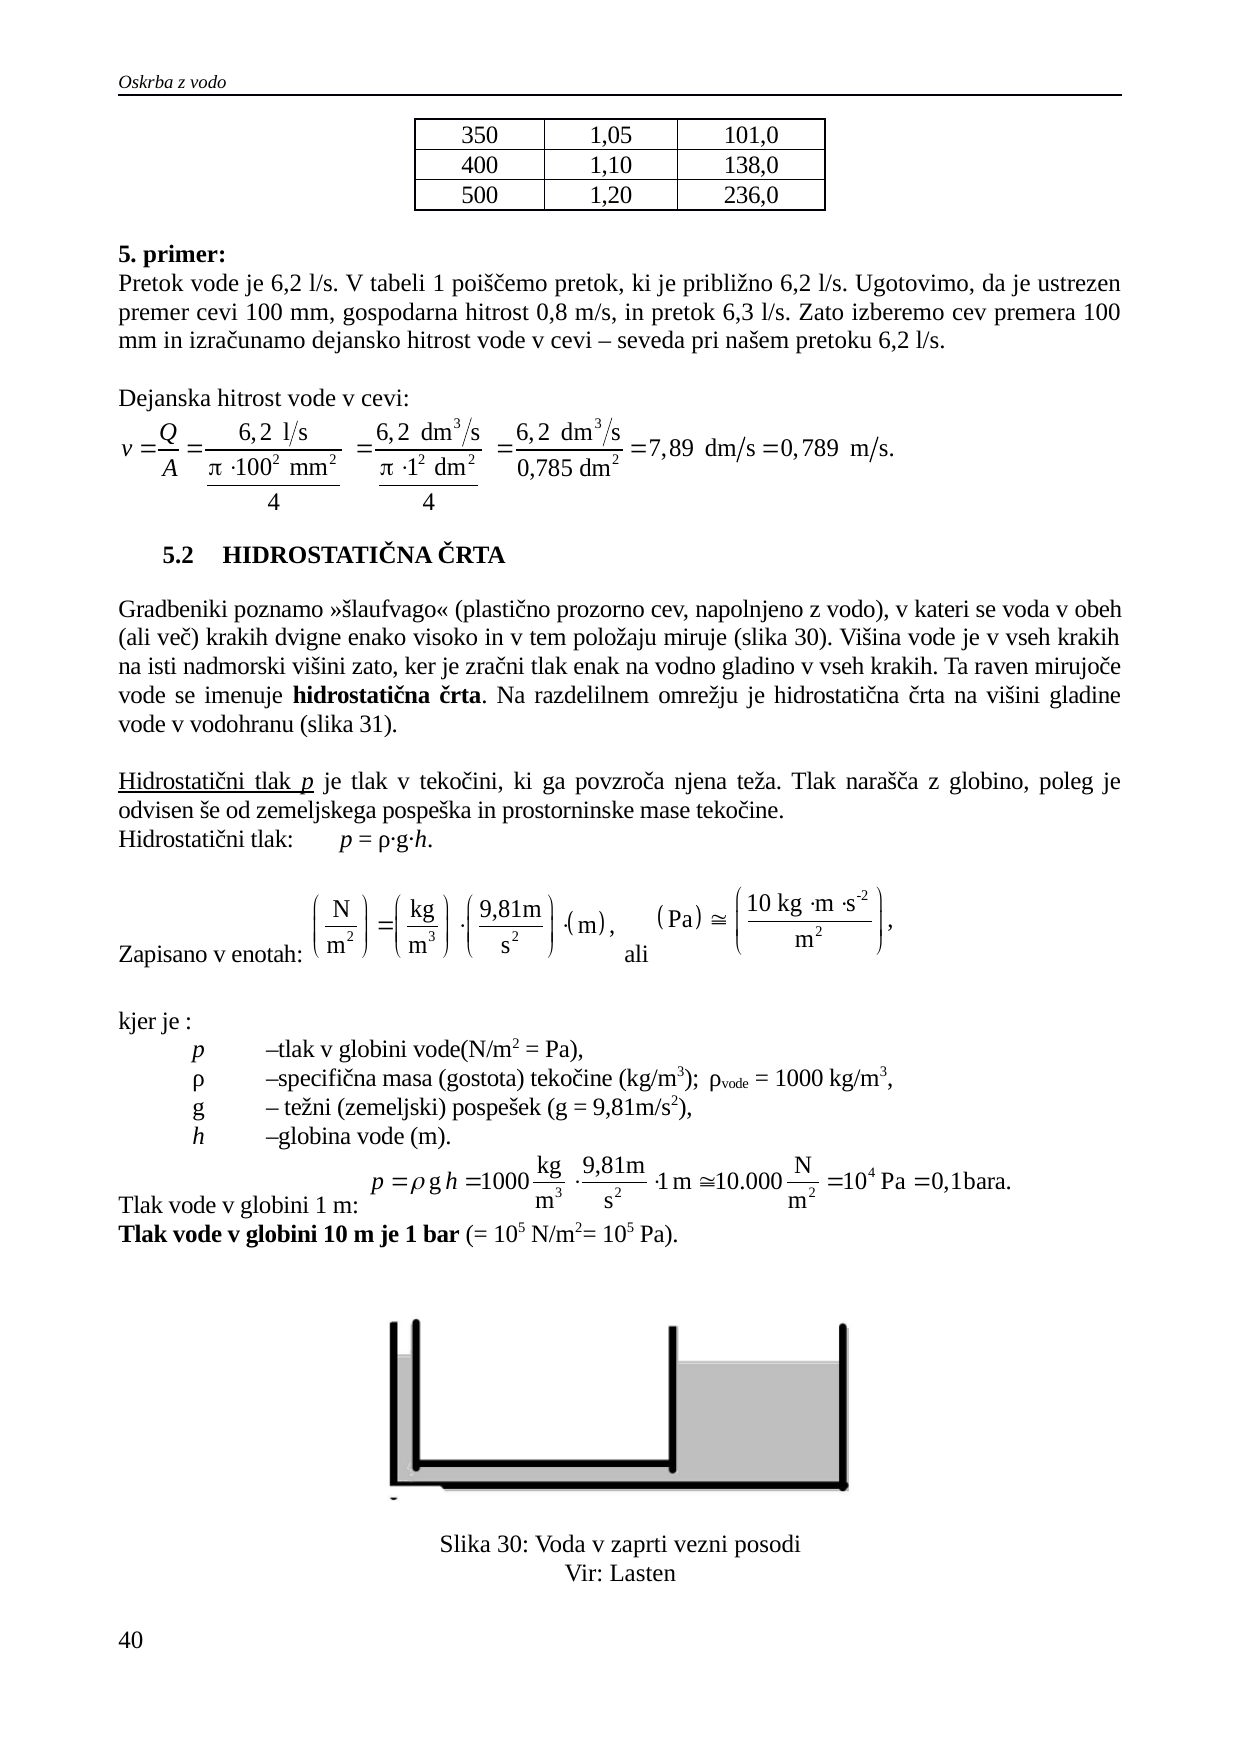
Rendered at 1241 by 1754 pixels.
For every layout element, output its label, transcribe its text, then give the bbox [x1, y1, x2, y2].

text ρ –specifična masa (gostota) tekočine (kg/m3); ρvode = 1000 kg/m3, [118, 1063, 1122, 1092]
text Tlak vode v globini 1 m: [118, 1149, 1122, 1219]
table_cell 1,05 [545, 120, 677, 148]
text h –globina vode (m). [118, 1121, 1122, 1149]
text kjer je : [118, 1006, 1122, 1034]
text 5. primer: [118, 239, 1122, 268]
table_cell 350 [416, 120, 544, 148]
picture [380, 1305, 860, 1501]
table_cell 236,0 [678, 180, 824, 209]
text Pretok vode je 6,2 l/s. V tabeli 1 poiščemo pretok, ki je približno 6,2 l/s. Ugotovimo, da je ustrezen premer cevi 100 mm, gospodarna hitrost 0,8 m/s, in pretok 6,3 l/s. Zato izberemo cev premera 100 mm in izračunamo dejansko hitrost vode v cevi – seveda pri našem pretoku 6,2 l/s. [118, 268, 1122, 354]
table_cell 101,0 [678, 120, 824, 148]
table_cell 138,0 [678, 150, 824, 179]
text Tlak vode v globini 10 m je 1 bar (= 105 N/m2= 105 Pa). [118, 1219, 1122, 1248]
text Gradbeniki poznamo »šlaufvago« (plastično prozorno cev, napolnjeno z vodo), v kateri se voda v obeh (ali več) krakih dvigne enako visoko in v tem položaju miruje (slika 30). Višina vode je v vseh krakih na isti nadmorski višini zato, ker je zračni tlak enak na vodno gladino v vseh krakih. Ta raven mirujoče vode se imenuje hidrostatična črta. Na razdelilnem omrežju je hidrostatična črta na višini gladine vode v vodohranu (slika 31). [118, 594, 1122, 737]
text Slika 30: Voda v zaprti vezni posodi [118, 1529, 1122, 1558]
text Hidrostatični tlak: p = ρ∙g∙h. [118, 824, 1122, 852]
text Dejanska hitrost vode v cevi: [118, 383, 1122, 412]
text Vir: Lasten [118, 1558, 1122, 1587]
table_cell 500 [416, 180, 544, 209]
subtitle Hidrostatična črta [162, 540, 1122, 569]
text Hidrostatični tlak p je tlak v tekočini, ki ga povzroča njena teža. Tlak narašča z globino, poleg je odvisen še od zemeljskega pospeška in prostorninske mase tekočine. [118, 766, 1122, 824]
table_cell 1,10 [545, 150, 677, 179]
text Zapisano v enotah: ali [118, 881, 1122, 968]
text g – težni (zemeljski) pospešek (g = 9,81m/s2), [118, 1092, 1122, 1121]
text p –tlak v globini vode(N/m2 = Pa), [118, 1034, 1122, 1063]
table_cell 1,20 [545, 180, 677, 209]
table_cell 400 [416, 150, 544, 179]
